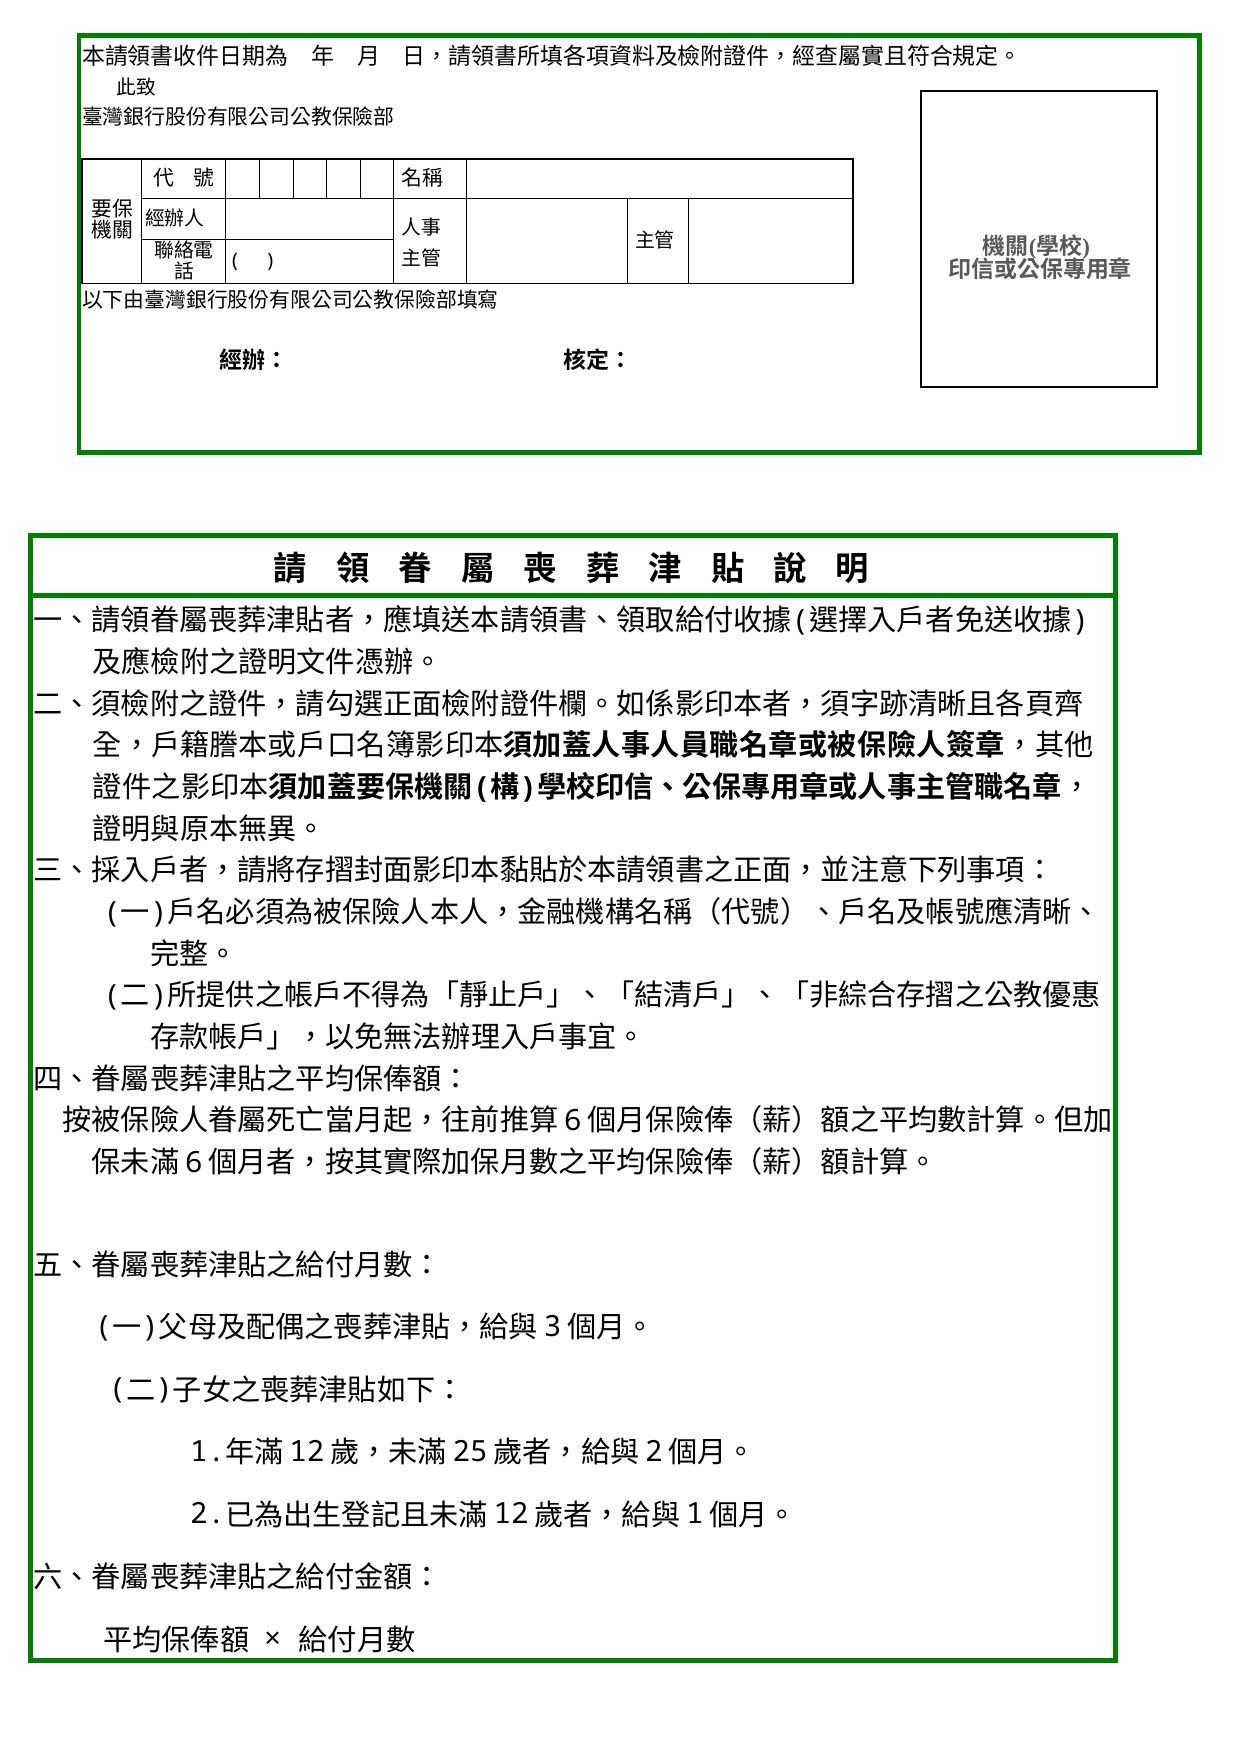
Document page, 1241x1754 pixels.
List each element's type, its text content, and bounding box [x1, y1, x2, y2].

table_header 名稱 [394, 160, 466, 198]
table_cell ( ) [226, 240, 393, 282]
table_header 代號 [142, 160, 225, 198]
table_cell [226, 199, 393, 239]
table_header 請 領 眷 屬 喪 葬 津 貼 說 明 [33, 538, 1113, 593]
table_cell 本請領書收件日期為 年 月 日，請領書所填各項資料及檢附證件，經查屬實且符合規定。 此致 臺灣銀行股份有限公司公教保險部 [81, 38, 1197, 283]
table_header [327, 160, 360, 198]
table_cell 本請領書收件日期為 年 月 日，請領書所填各項資料及檢附證件，經查屬實且符合規定。 此致 臺灣銀行股份有限公司公教保險部 [922, 92, 1156, 386]
table_cell 經辦人 [142, 199, 225, 239]
table_header [467, 160, 852, 198]
table_header [361, 160, 393, 198]
table_cell 以下由臺灣銀行股份有限公司公教保險部填寫 經辦： 核定： [81, 284, 1197, 450]
table_cell 人事 主管 [394, 199, 466, 282]
table_header 要保 機關 [83, 160, 141, 282]
table_cell 聯絡電話 [142, 240, 225, 282]
table_cell 主管 [628, 199, 688, 282]
table_header [294, 160, 326, 198]
table_cell [689, 199, 852, 282]
table_cell 一、請領眷屬喪葬津貼者，應填送本請領書、領取給付收據(選擇入戶者免送收據)及應檢附之證明文件憑辦。 二、須檢附之證件，請勾選正面檢附證件欄。如係影印本者，須字跡清晰且各頁齊全，戶籍謄本或戶口名簿影印本須加蓋人事人員職名章或被保險人簽章，其他證件之影印本須加蓋要保機關(構)學校印信、公保專用章或人事主管職名章，證明與原本無異。 三、採入戶者，請將存摺封面影印本黏貼於本請領書之正面，並注意下列事項： (一)戶名必須為被保險人本人，金融機構名稱（代號）、戶名及帳號應清晰、完整。 (二)所提供之帳戶不得為「靜止戶」、「結清戶」、「非綜合存摺之公教優惠存款帳戶」，以免無法辦理入戶事宜。 四、眷屬喪葬津貼之平均保俸額： 按被保險人眷屬死亡當月起，往前推算6個月保險俸（薪）額之平均數計算。但加保未滿6個月者，按其實際加保月數之平均保險俸（薪）額計算。 五、眷屬喪葬津貼之給付月數： (一)父母及配偶之喪葬津貼，給與3個月。 (二)子女之喪葬津貼如下： 1.年滿12歲，未滿25歲者，給與2個月。 2.已為出生登記且未滿12歲者，給與1個月。 六、眷屬喪葬津貼之給付金額： 平均保俸額 × 給付月數 [33, 598, 1113, 1658]
table_header [226, 160, 259, 198]
table_cell [467, 199, 627, 282]
table_header [260, 160, 293, 198]
